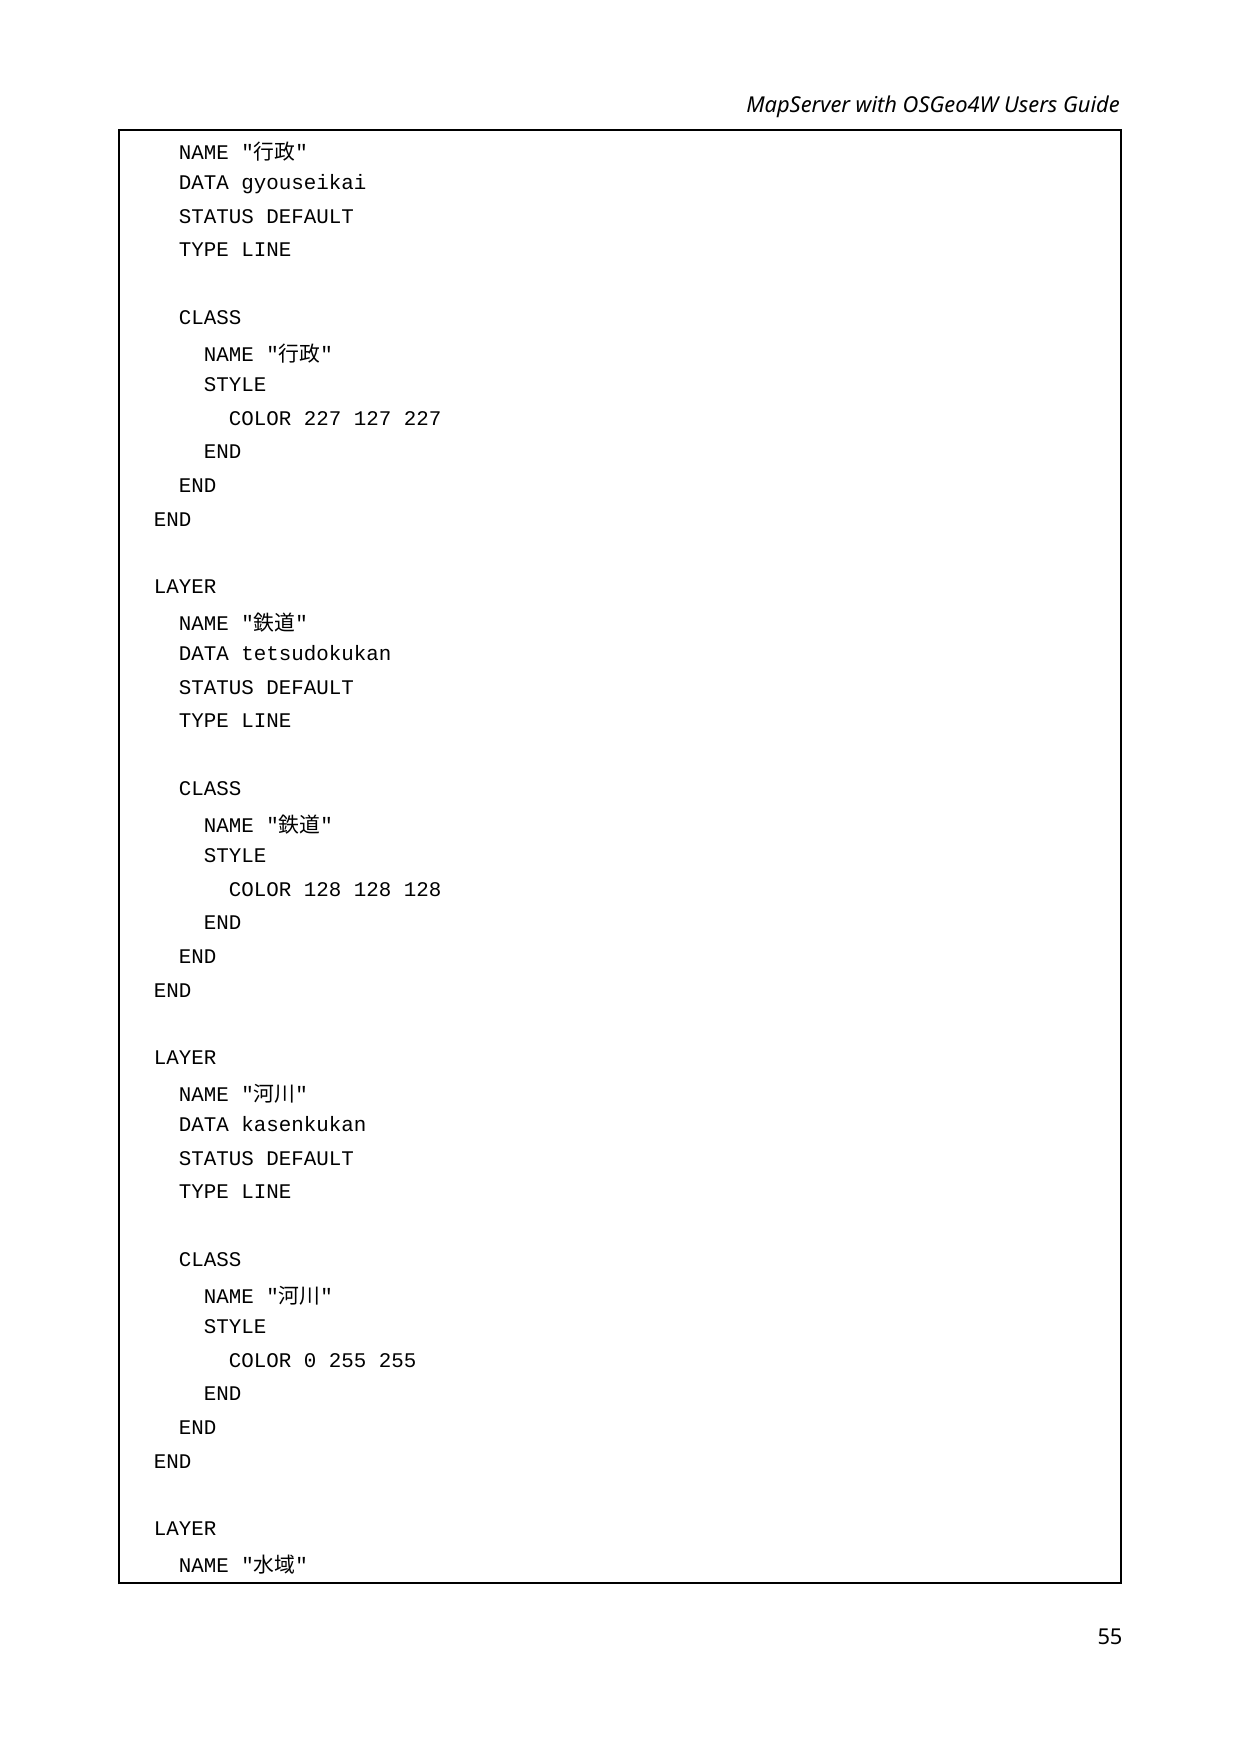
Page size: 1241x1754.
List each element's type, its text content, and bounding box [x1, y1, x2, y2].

text END [120, 1408, 1120, 1442]
text COLOR 128 128 128 [120, 869, 1120, 903]
text COLOR 227 127 227 [120, 398, 1120, 432]
text NAME "河川" [120, 1273, 1120, 1307]
text END [120, 499, 1120, 537]
text NAME "行政" [120, 131, 1120, 163]
text NAME "鉄道" [120, 802, 1120, 836]
text STYLE [120, 365, 1120, 398]
text LAYER [120, 567, 1120, 600]
text END [120, 1442, 1120, 1479]
text CLASS [120, 298, 1120, 331]
text END [120, 432, 1120, 466]
text END [120, 937, 1120, 971]
text STYLE [120, 836, 1120, 869]
text STATUS DEFAULT [120, 1139, 1120, 1172]
text NAME "鉄道" [120, 600, 1120, 634]
text NAME "河川" [120, 1071, 1120, 1105]
text DATA tetsudokukan [120, 634, 1120, 668]
text TYPE LINE [120, 701, 1120, 739]
text LAYER [120, 1038, 1120, 1071]
text END [120, 1374, 1120, 1408]
text DATA gyouseikai [120, 163, 1120, 197]
text END [120, 903, 1120, 937]
text END [120, 971, 1120, 1008]
text DATA kasenkukan [120, 1105, 1120, 1139]
text STATUS DEFAULT [120, 668, 1120, 701]
text LAYER [120, 1509, 1120, 1542]
text CLASS [120, 1240, 1120, 1273]
text STATUS DEFAULT [120, 197, 1120, 230]
text COLOR 0 255 255 [120, 1341, 1120, 1374]
text STYLE [120, 1307, 1120, 1341]
text NAME "水域" [120, 1542, 1120, 1582]
text CLASS [120, 769, 1120, 802]
text NAME "行政" [120, 331, 1120, 365]
text END [120, 466, 1120, 499]
text TYPE LINE [120, 230, 1120, 268]
text TYPE LINE [120, 1172, 1120, 1210]
